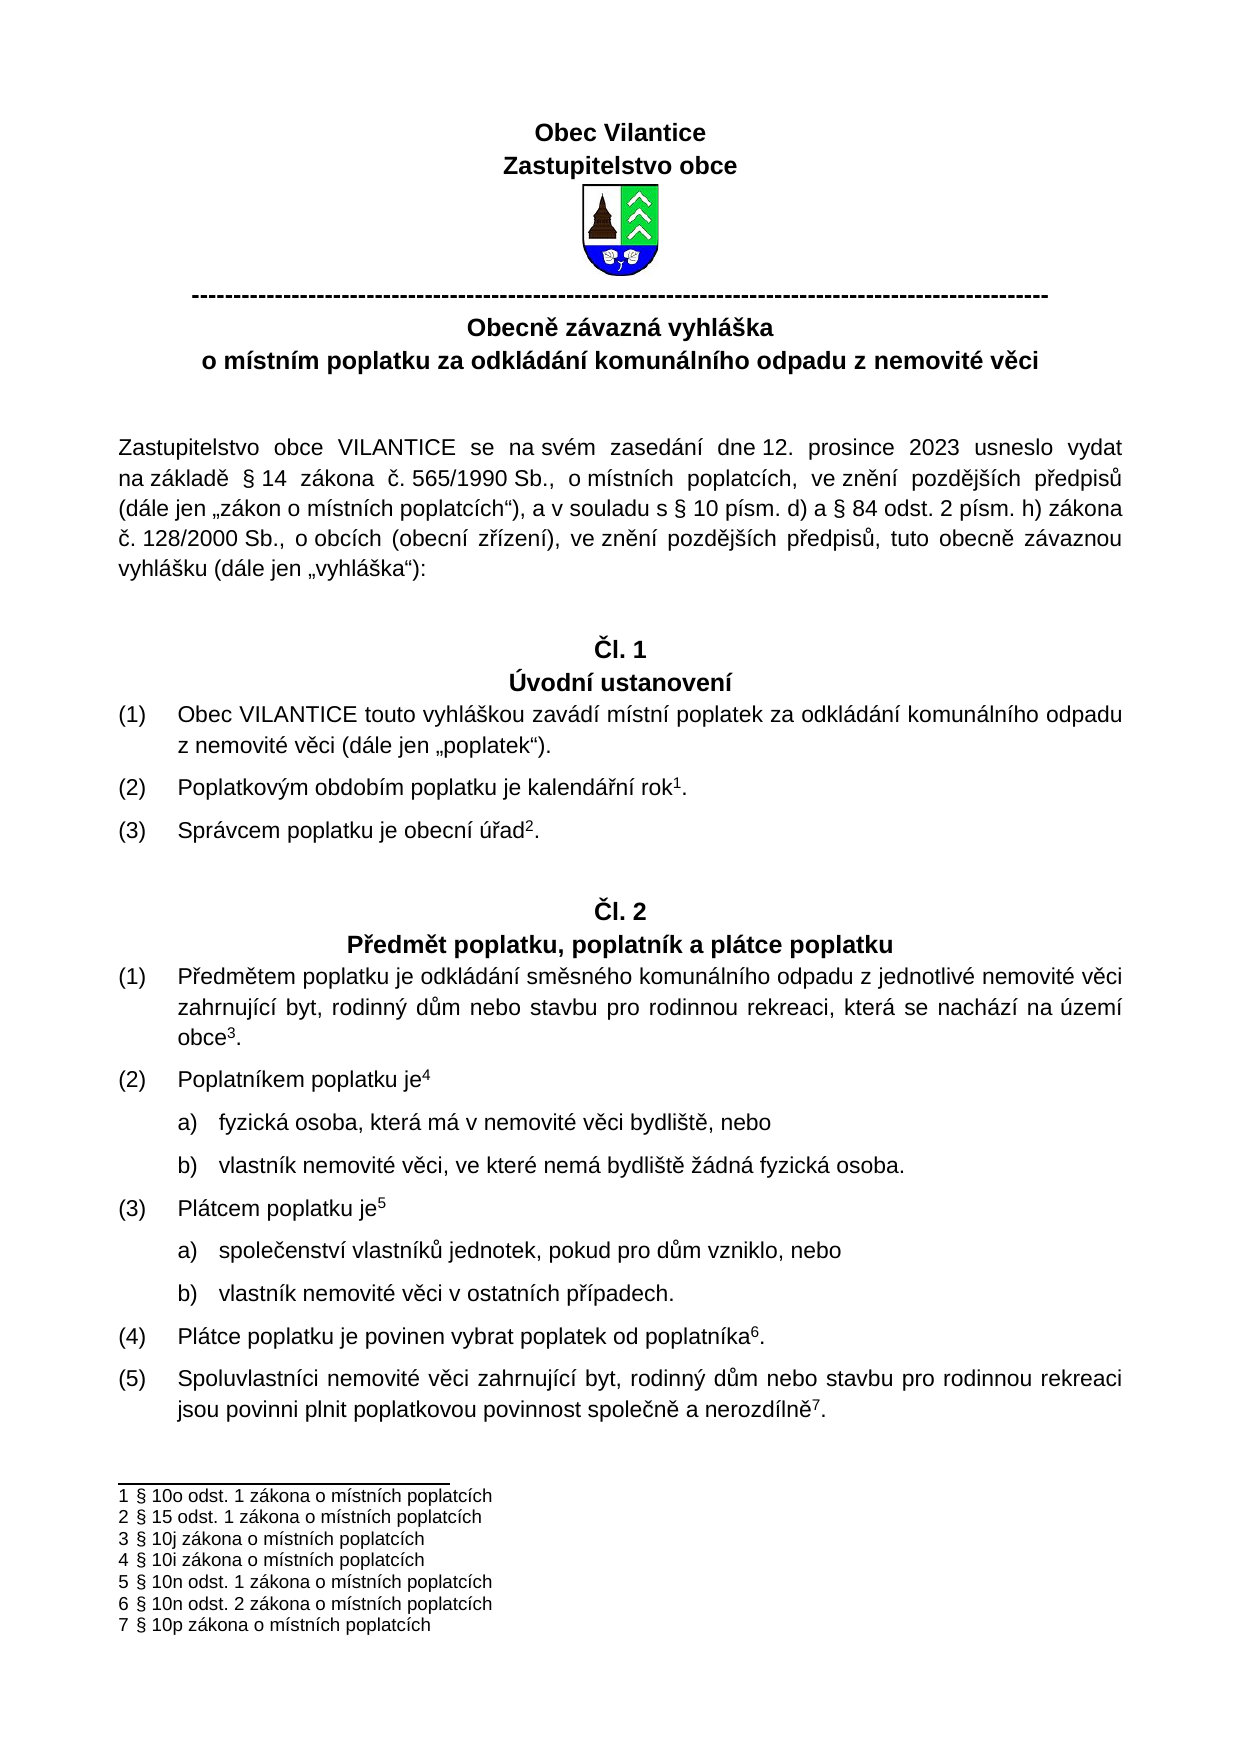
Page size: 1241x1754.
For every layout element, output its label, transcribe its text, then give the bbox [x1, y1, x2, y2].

list Správcem poplatku je obecní úřad. [118, 817, 1122, 843]
subtitle Čl. 1 Úvodní ustanovení [118, 635, 1122, 697]
list § 10p zákona o místních poplatcích [118, 1614, 1122, 1635]
list § 15 odst. 1 zákona o místních poplatcích [118, 1506, 1122, 1528]
list Předmětem poplatku je odkládání směsného komunálního odpadu z jednotlivé nemovité věci zahrnující byt, rodinný dům nebo stavbu pro rodinnou rekreaci, která se nachází na území obce. [118, 963, 1122, 1050]
list vlastník nemovité věci, ve které nemá bydliště žádná fyzická osoba. [177, 1152, 1122, 1178]
list § 10n odst. 1 zákona o místních poplatcích [118, 1571, 1122, 1592]
list Poplatníkem poplatku je [118, 1066, 1122, 1093]
list Spoluvlastníci nemovité věci zahrnující byt, rodinný dům nebo stavbu pro rodinnou rekreaci jsou povinni plnit poplatkovou povinnost společně a nerozdílně. [118, 1365, 1122, 1422]
text o místním poplatku za odkládání komunálního odpadu z nemovité věci [118, 346, 1122, 374]
list § 10i zákona o místních poplatcích [118, 1549, 1122, 1571]
subtitle Čl. 2 Předmět poplatku, poplatník a plátce poplatku [118, 897, 1122, 959]
list Poplatkovým obdobím poplatku je kalendářní rok. [118, 774, 1122, 801]
list § 10o odst. 1 zákona o místních poplatcích [118, 1484, 1122, 1506]
text ------------------------------------------------------------------------------------------------------- [118, 280, 1122, 308]
text Obec Vilantice [118, 118, 1122, 147]
list Plátce poplatku je povinen vybrat poplatek od poplatníka. [118, 1323, 1122, 1349]
list společenství vlastníků jednotek, pokud pro dům vzniklo, nebo [177, 1237, 1122, 1264]
list Obec VILANTICE touto vyhláškou zavádí místní poplatek za odkládání komunálního odpadu z nemovité věci (dále jen „poplatek“). [118, 701, 1122, 758]
list fyzická osoba, která má v nemovité věci bydliště, nebo [177, 1109, 1122, 1136]
list § 10j zákona o místních poplatcích [118, 1528, 1122, 1549]
list vlastník nemovité věci v ostatních případech. [177, 1280, 1122, 1306]
text Obecně závazná vyhláška [118, 313, 1122, 341]
text Zastupitelstvo obce VILANTICE se na svém zasedání dne 12. prosince 2023 usneslo vydat na základě § 14 zákona č. 565/1990 Sb., o místních poplatcích, ve znění pozdějších předpisů (dále jen „zákon o místních poplatcích“), a v souladu s § 10 písm. d) a § 84 odst. 2 písm. h) zákona č. 128/2000 Sb., o obcích (obecní zřízení), ve znění pozdějších předpisů, tuto obecně závaznou vyhlášku (dále jen „vyhláška“): [118, 434, 1122, 582]
text Zastupitelstvo obce [118, 151, 1122, 180]
list § 10n odst. 2 zákona o místních poplatcích [118, 1592, 1122, 1614]
list Plátcem poplatku je [118, 1194, 1122, 1221]
